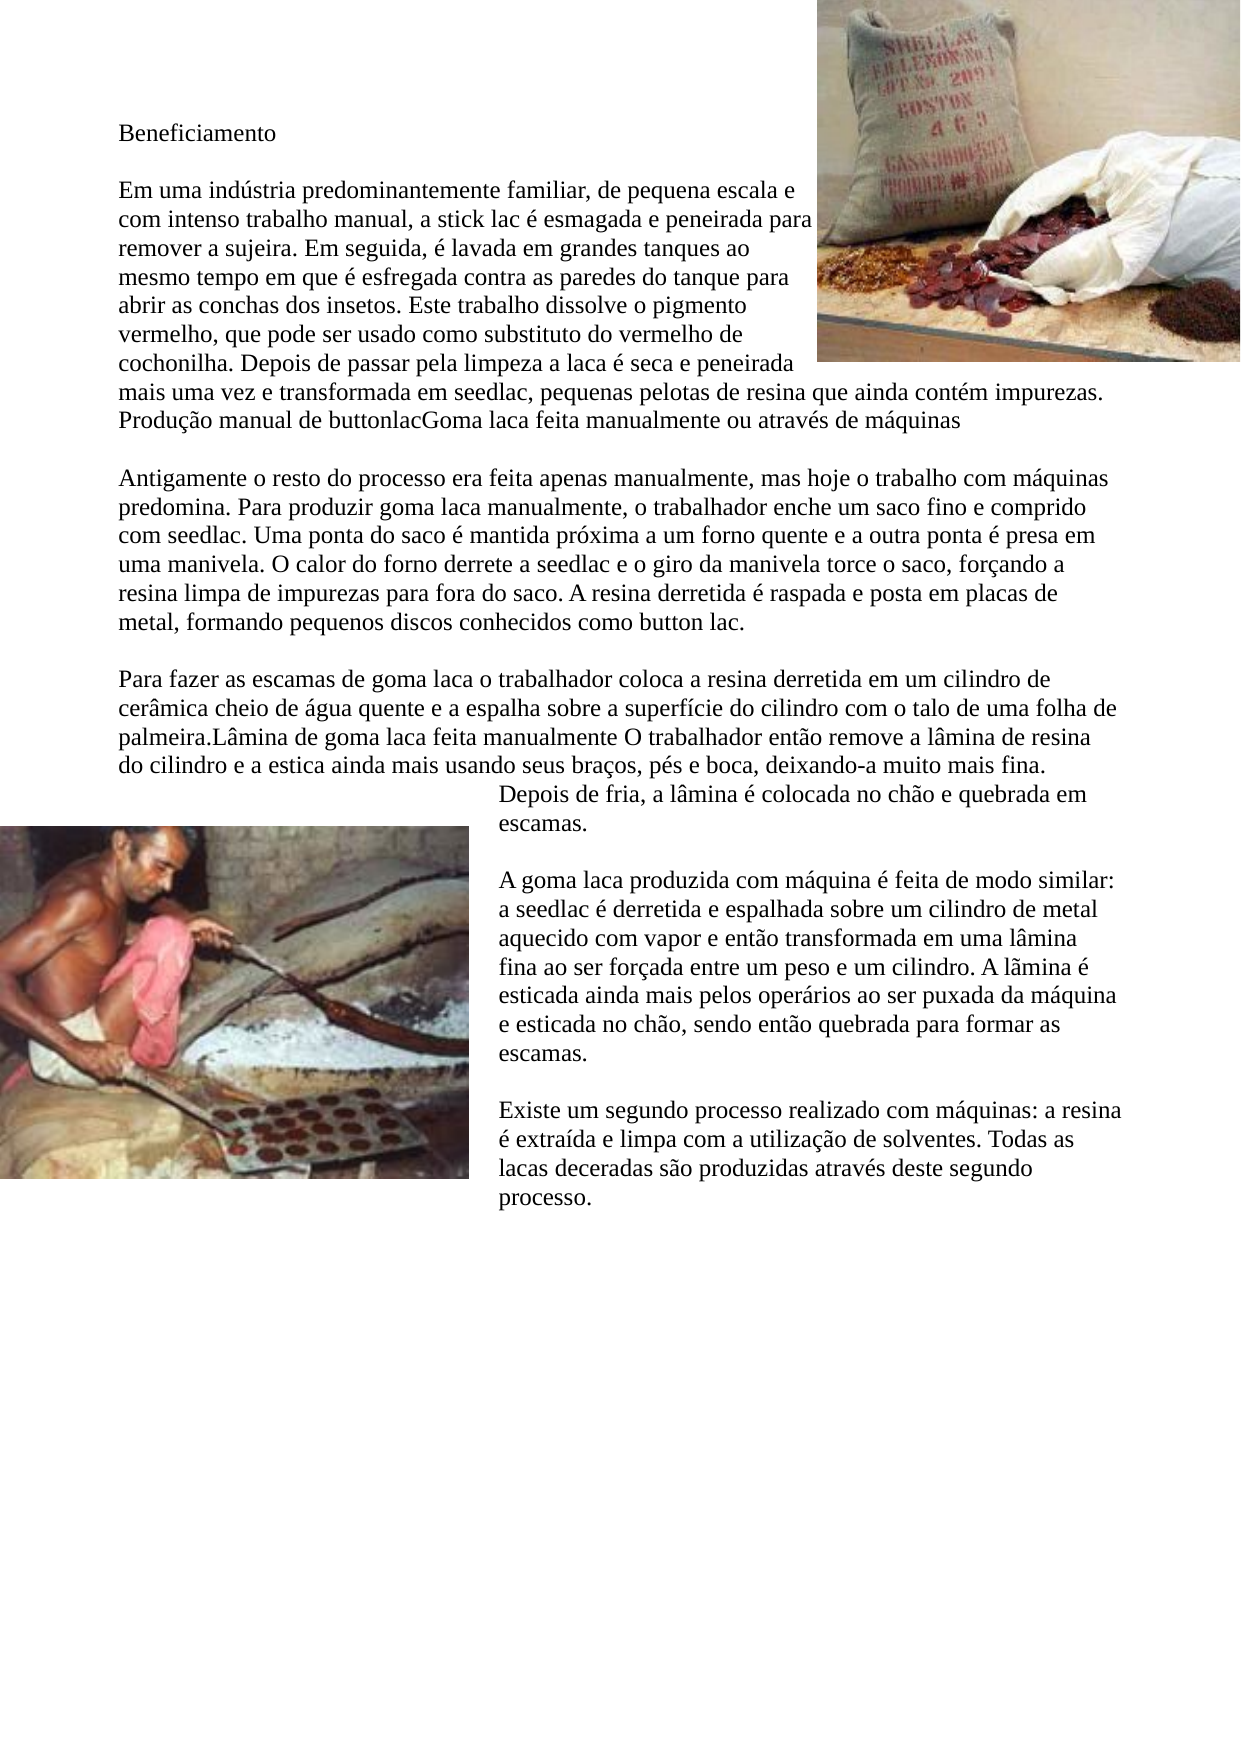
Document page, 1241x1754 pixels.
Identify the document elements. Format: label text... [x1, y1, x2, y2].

text Existe um segundo processo realizado com máquinas: a resina é extraída e limpa com a utilização de solventes. Todas as lacas deceradas são produzidas através deste segundo processo. [118, 1096, 1122, 1211]
text Para fazer as escamas de goma laca o trabalhador coloca a resina derretida em um cilindro de cerâmica cheio de água quente e a espalha sobre a superfície do cilindro com o talo de uma folha de palmeira.Lâmina de goma laca feita manualmente O trabalhador então remove a lâmina de resina do cilindro e a estica ainda mais usando seus braços, pés e boca, deixando-a muito mais fina. Depois de fria, a lâmina é colocada no chão e quebrada em escamas. [118, 664, 1122, 837]
text Beneficiamento [118, 118, 817, 147]
text Produção manual de buttonlacGoma laca feita manualmente ou através de máquinas [118, 406, 1122, 434]
picture [0, 826, 469, 1179]
text Antigamente o resto do processo era feita apenas manualmente, mas hoje o trabalho com máquinas predomina. Para produzir goma laca manualmente, o trabalhador enche um saco fino e comprido com seedlac. Uma ponta do saco é mantida próxima a um forno quente e a outra ponta é presa em uma manivela. O calor do forno derrete a seedlac e o giro da manivela torce o saco, forçando a resina limpa de impurezas para fora do saco. A resina derretida é raspada e posta em placas de metal, formando pequenos discos conhecidos como button lac. [118, 463, 1122, 636]
text Em uma indústria predominantemente familiar, de pequena escala e com intenso trabalho manual, a stick lac é esmagada e peneirada para remover a sujeira. Em seguida, é lavada em grandes tanques ao mesmo tempo em que é esfregada contra as paredes do tanque para abrir as conchas dos insetos. Este trabalho dissolve o pigmento vermelho, que pode ser usado como substituto do vermelho de cochonilha. Depois de passar pela limpeza a laca é seca e peneirada mais uma vez e transformada em seedlac, pequenas pelotas de resina que ainda contém impurezas. [118, 176, 1122, 406]
text A goma laca produzida com máquina é feita de modo similar: a seedlac é derretida e espalhada sobre um cilindro de metal aquecido com vapor e então transformada em uma lâmina fina ao ser forçada entre um peso e um cilindro. A lãmina é esticada ainda mais pelos operários ao ser puxada da máquina e esticada no chão, sendo então quebrada para formar as escamas. [469, 866, 1122, 1067]
picture [817, 0, 1241, 362]
